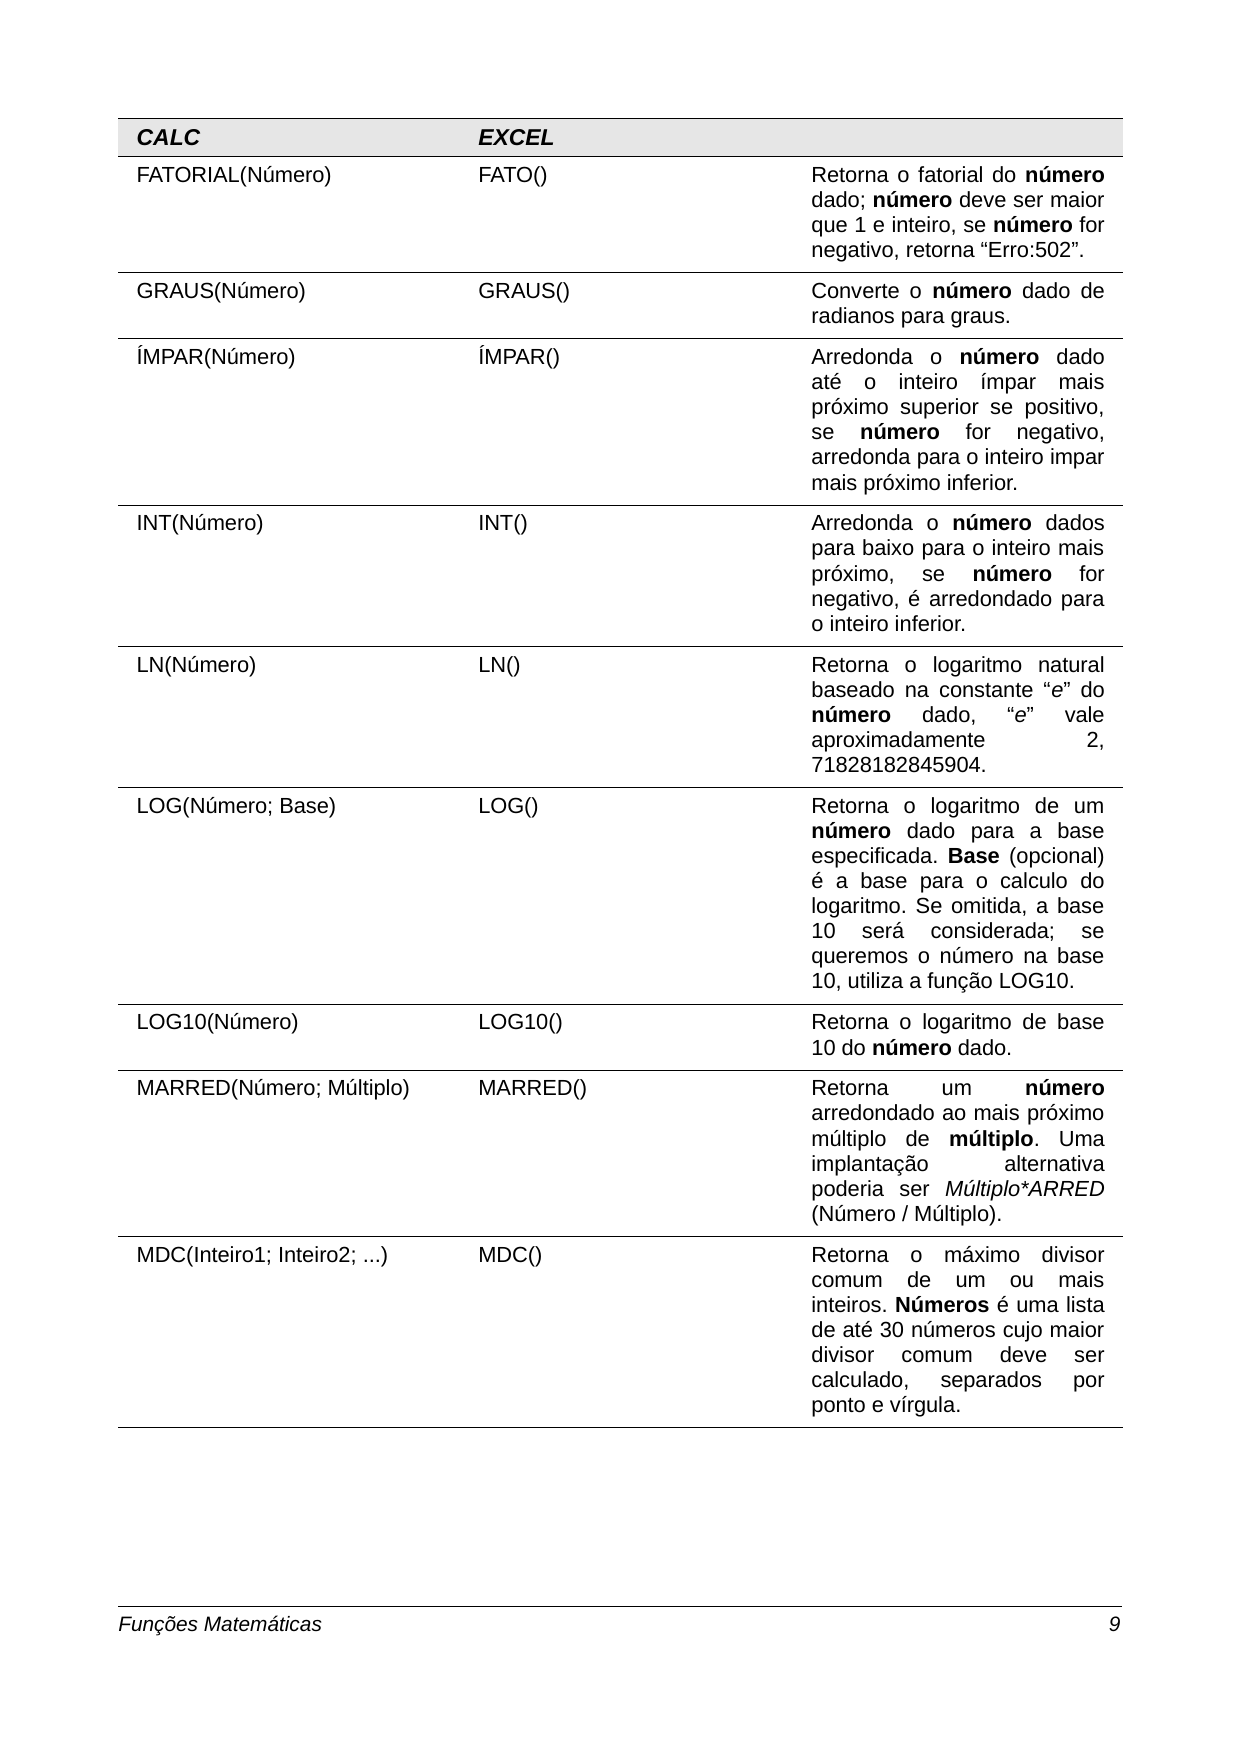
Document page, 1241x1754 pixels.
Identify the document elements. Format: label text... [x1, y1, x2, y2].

table_cell Arredonda o número dados para baixo para o inteiro mais próximo, se número for negativo, é arredondado para o inteiro inferior. [793, 506, 1123, 646]
table_cell LOG(Número; Base) [118, 788, 460, 1003]
table_cell MARRED(Número; Múltiplo) [118, 1071, 460, 1236]
table_cell LN(Número) [118, 647, 460, 787]
table_cell LOG() [460, 788, 793, 1003]
table_cell Retorna o máximo divisor comum de um ou mais inteiros. Números é uma lista de até 30 números cujo maior divisor comum deve ser calculado, separados por ponto e vírgula. [793, 1237, 1123, 1427]
table_header [793, 119, 1123, 156]
table_cell FATORIAL(Número) [118, 157, 460, 272]
table_cell Retorna o logaritmo de base 10 do número dado. [793, 1005, 1123, 1069]
table_cell MARRED() [460, 1071, 793, 1236]
table_header EXCEL [460, 119, 793, 156]
table_cell LOG10(Número) [118, 1005, 460, 1069]
table_cell MDC() [460, 1237, 793, 1427]
table_cell Retorna o fatorial do número dado; número deve ser maior que 1 e inteiro, se número for negativo, retorna “Erro:502”. [793, 157, 1123, 272]
table_cell GRAUS(Número) [118, 273, 460, 338]
table_cell ÍMPAR(Número) [118, 339, 460, 504]
table_cell INT(Número) [118, 506, 460, 646]
table_cell Retorna o logaritmo natural baseado na constante “e” do número dado, “e” vale aproximadamente 2, 71828182845904. [793, 647, 1123, 787]
table_cell ÍMPAR() [460, 339, 793, 504]
table_cell LN() [460, 647, 793, 787]
table_cell LOG10() [460, 1005, 793, 1069]
table_cell MDC(Inteiro1; Inteiro2; ...) [118, 1237, 460, 1427]
table_cell GRAUS() [460, 273, 793, 338]
table_header CALC [118, 119, 460, 156]
table_cell Converte o número dado de radianos para graus. [793, 273, 1123, 338]
table_cell Retorna o logaritmo de um número dado para a base especificada. Base (opcional) é a base para o calculo do logaritmo. Se omitida, a base 10 será considerada; se queremos o número na base 10, utiliza a função LOG10. [793, 788, 1123, 1003]
table_cell FATO() [460, 157, 793, 272]
table_cell INT() [460, 506, 793, 646]
table_cell Retorna um número arredondado ao mais próximo múltiplo de múltiplo. Uma implantação alternativa poderia ser Múltiplo*ARRED (Número / Múltiplo). [793, 1071, 1123, 1236]
table_cell Arredonda o número dado até o inteiro ímpar mais próximo superior se positivo, se número for negativo, arredonda para o inteiro impar mais próximo inferior. [793, 339, 1123, 504]
